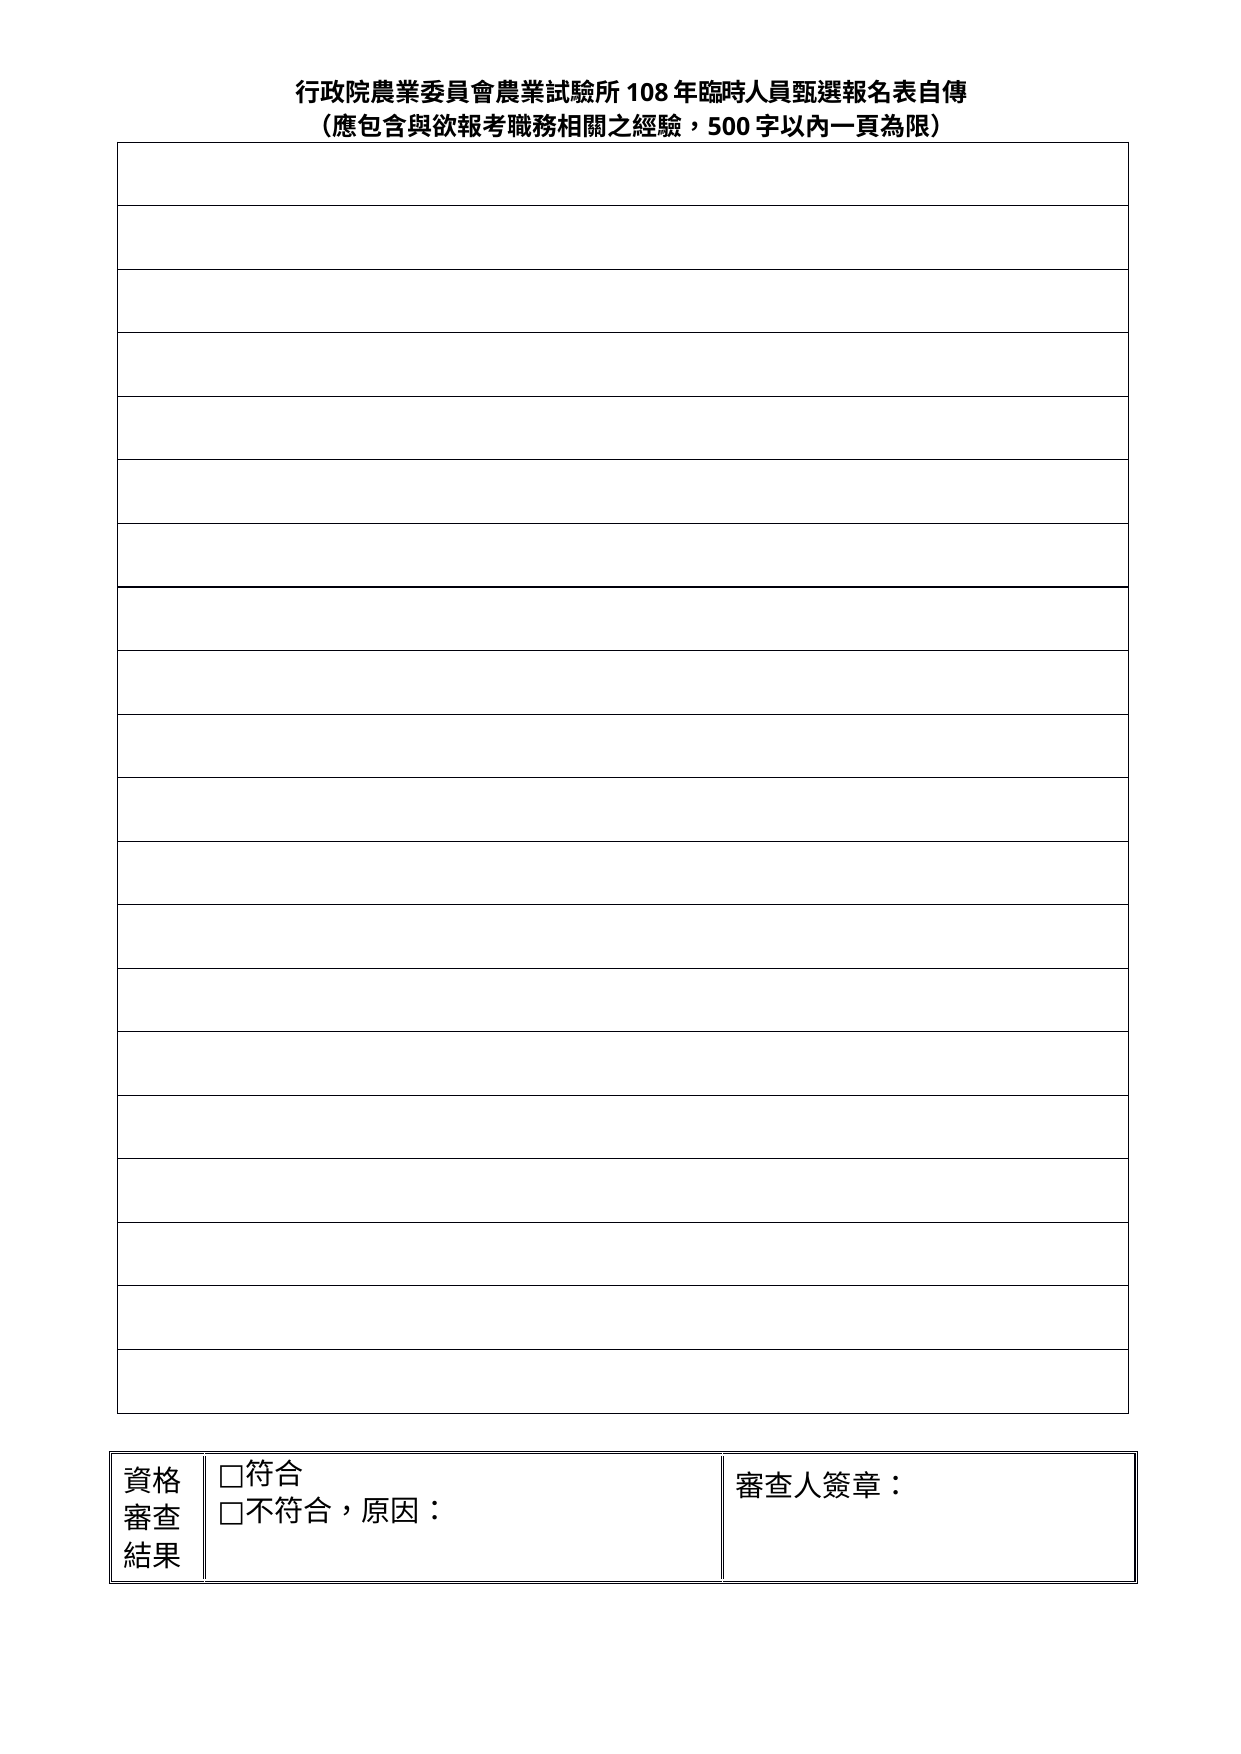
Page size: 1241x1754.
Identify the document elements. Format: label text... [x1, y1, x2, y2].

table_header □符合 □不符合，原因： [205, 1454, 722, 1581]
table_cell [118, 905, 1128, 968]
table_cell [118, 651, 1128, 713]
table_cell [118, 1223, 1128, 1285]
table_header 資格審查結果 [112, 1454, 204, 1581]
table_cell [118, 460, 1128, 523]
table_cell [118, 397, 1128, 459]
table_cell [118, 524, 1128, 586]
table_cell [118, 1286, 1128, 1349]
table_cell [118, 333, 1128, 396]
table_cell [118, 270, 1128, 332]
table_cell [118, 1159, 1128, 1222]
table_cell [118, 1096, 1128, 1158]
table_header 審查人簽章： [723, 1454, 1134, 1581]
table_cell [118, 715, 1128, 777]
table_cell [118, 969, 1128, 1031]
table_cell [118, 1032, 1128, 1095]
text （應包含與欲報考職務相關之經驗，500字以內一頁為限） [112, 108, 1150, 142]
table_cell [118, 1350, 1128, 1412]
text 行政院農業委員會農業試驗所108年臨時人員甄選報名表自傳 [112, 75, 1150, 108]
table_cell [118, 588, 1128, 650]
table_cell [118, 842, 1128, 904]
table_header [118, 143, 1128, 205]
table_cell [118, 778, 1128, 841]
table_cell [118, 206, 1128, 269]
